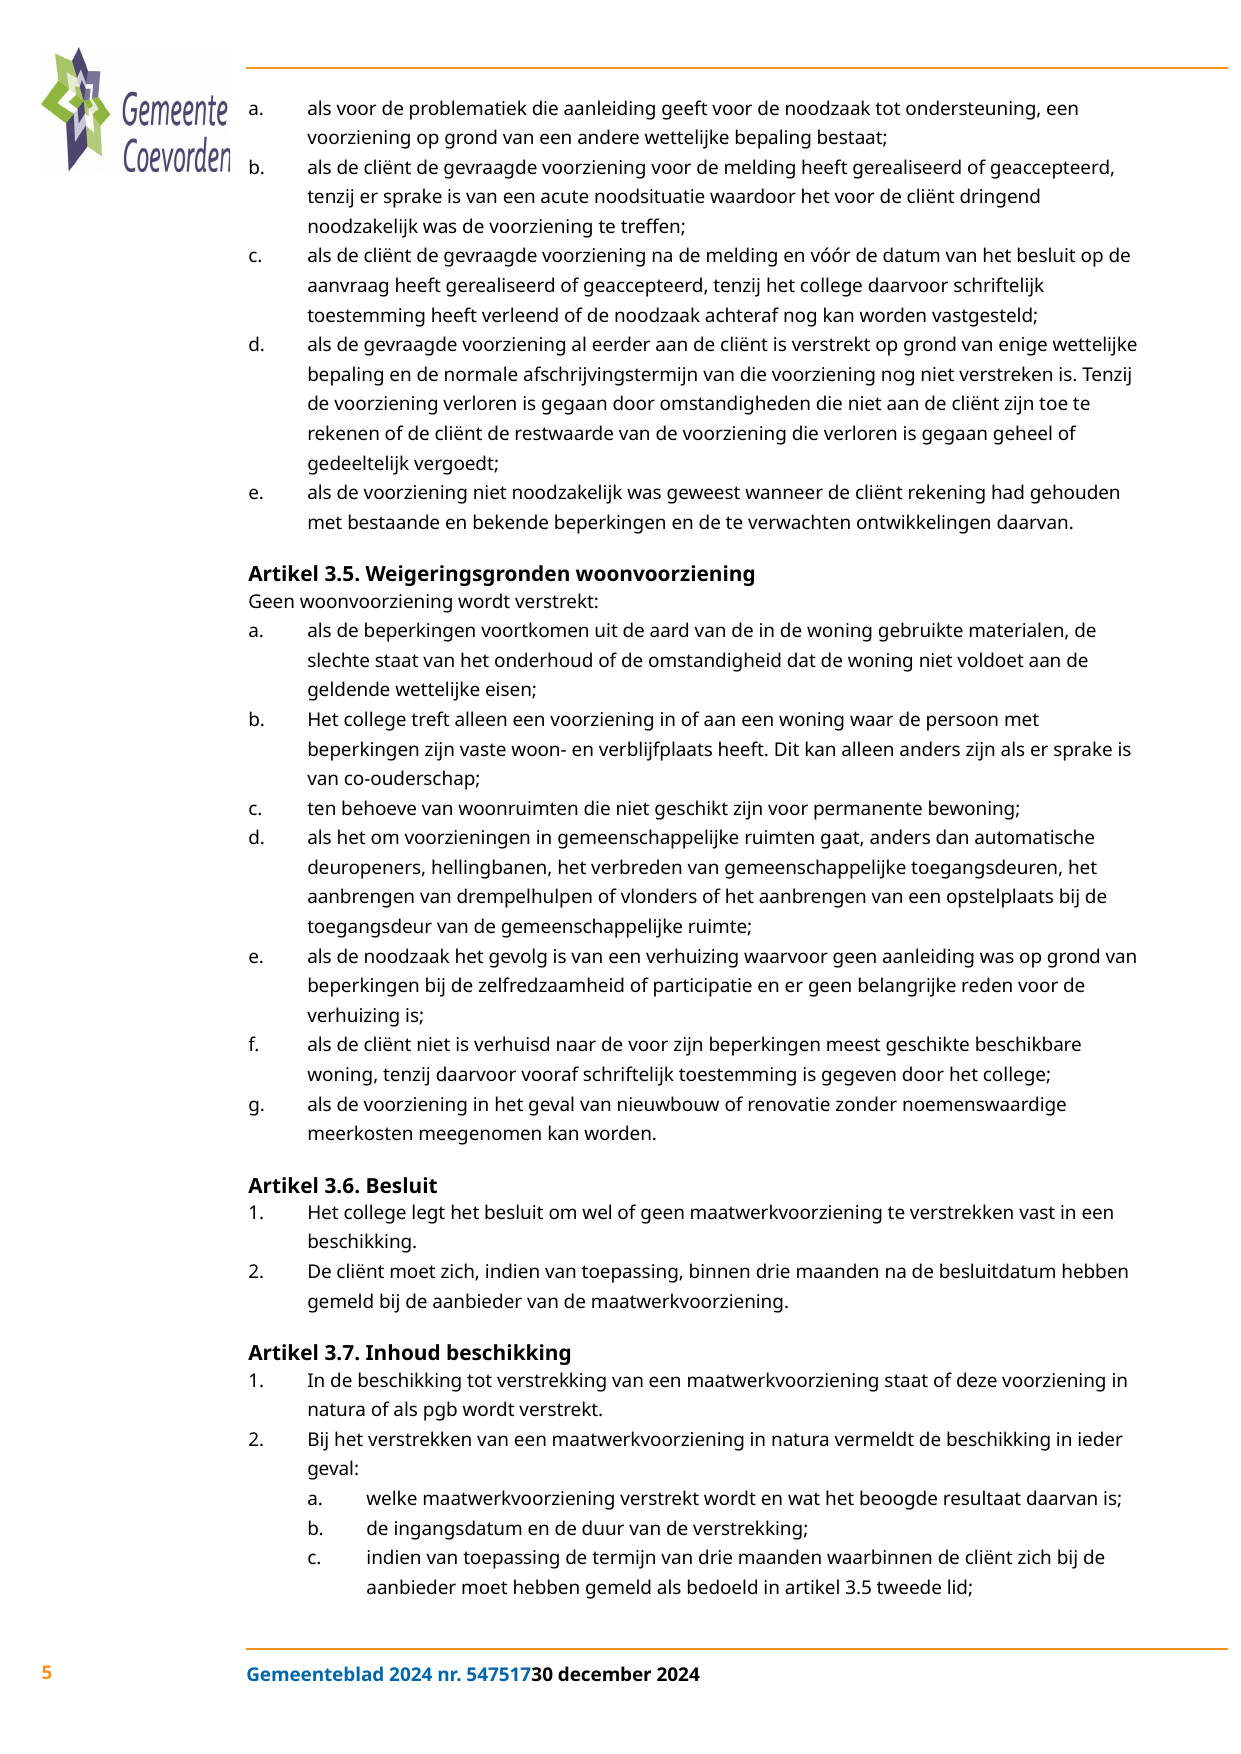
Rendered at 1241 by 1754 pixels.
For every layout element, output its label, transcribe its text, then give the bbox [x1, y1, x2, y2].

list de ingangsdatum en de duur van de verstrekking; [307, 1515, 1152, 1540]
text Geen woonvoorziening wordt verstrekt: [248, 588, 1152, 613]
list Het college legt het besluit om wel of geen maatwerkvoorziening te verstrekken vast in een beschikking. [248, 1199, 1152, 1254]
list als de gevraagde voorziening al eerder aan de cliënt is verstrekt op grond van enige wettelijke bepaling en de normale afschrijvingstermijn van die voorziening nog niet verstreken is. Tenzij de voorziening verloren is gegaan door omstandigheden die niet aan de cliënt zijn toe te rekenen of de cliënt de restwaarde van de voorziening die verloren is gegaan geheel of gedeeltelijk vergoedt; [248, 331, 1152, 476]
list als de voorziening in het geval van nieuwbouw of renovatie zonder noemenswaardige meerkosten meegenomen kan worden. [248, 1091, 1152, 1146]
text Artikel 3.7. Inhoud beschikking [248, 1338, 1152, 1367]
text Artikel 3.6. Besluit [248, 1171, 1152, 1199]
list als de cliënt de gevraagde voorziening na de melding en vóór de datum van het besluit op de aanvraag heeft gerealiseerd of geaccepteerd, tenzij het college daarvoor schriftelijk toestemming heeft verleend of de noodzaak achteraf nog kan worden vastgesteld; [248, 243, 1152, 328]
list Bij het verstrekken van een maatwerkvoorziening in natura vermeldt de beschikking in ieder geval: [248, 1426, 1152, 1481]
list als de cliënt de gevraagde voorziening voor de melding heeft gerealiseerd of geaccepteerd, tenzij er sprake is van een acute noodsituatie waardoor het voor de cliënt dringend noodzakelijk was de voorziening te treffen; [248, 154, 1152, 239]
list welke maatwerkvoorziening verstrekt wordt en wat het beoogde resultaat daarvan is; [307, 1485, 1152, 1511]
list Het college treft alleen een voorziening in of aan een woning waar de persoon met beperkingen zijn vaste woon- en verblijfplaats heeft. Dit kan alleen anders zijn als er sprake is van co-ouderschap; [248, 706, 1152, 791]
list als de cliënt niet is verhuisd naar de voor zijn beperkingen meest geschikte beschikbare woning, tenzij daarvoor vooraf schriftelijk toestemming is gegeven door het college; [248, 1032, 1152, 1087]
list als het om voorzieningen in gemeenschappelijke ruimten gaat, anders dan automatische deuropeners, hellingbanen, het verbreden van gemeenschappelijke toegangsdeuren, het aanbrengen van drempelhulpen of vlonders of het aanbrengen van een opstelplaats bij de toegangsdeur van de gemeenschappelijke ruimte; [248, 824, 1152, 939]
list als voor de problematiek die aanleiding geeft voor de noodzaak tot ondersteuning, een voorziening op grond van een andere wettelijke bepaling bestaat; [248, 95, 1152, 150]
list als de beperkingen voortkomen uit de aard van de in de woning gebruikte materialen, de slechte staat van het onderhoud of de omstandigheid dat de woning niet voldoet aan de geldende wettelijke eisen; [248, 617, 1152, 702]
picture [41, 47, 231, 172]
list als de noodzaak het gevolg is van een verhuizing waarvoor geen aanleiding was op grond van beperkingen bij de zelfredzaamheid of participatie en er geen belangrijke reden voor de verhuizing is; [248, 943, 1152, 1028]
list ten behoeve van woonruimten die niet geschikt zijn voor permanente bewoning; [248, 795, 1152, 821]
list De cliënt moet zich, indien van toepassing, binnen drie maanden na de besluitdatum hebben gemeld bij de aanbieder van de maatwerkvoorziening. [248, 1258, 1152, 1314]
text Artikel 3.5. Weigeringsgronden woonvoorziening [248, 559, 1152, 588]
list indien van toepassing de termijn van drie maanden waarbinnen de cliënt zich bij de aanbieder moet hebben gemeld als bedoeld in artikel 3.5 tweede lid; [307, 1544, 1152, 1599]
list als de voorziening niet noodzakelijk was geweest wanneer de cliënt rekening had gehouden met bestaande en bekende beperkingen en de te verwachten ontwikkelingen daarvan. [248, 479, 1152, 535]
list In de beschikking tot verstrekking van een maatwerkvoorziening staat of deze voorziening in natura of als pgb wordt verstrekt. [248, 1367, 1152, 1422]
